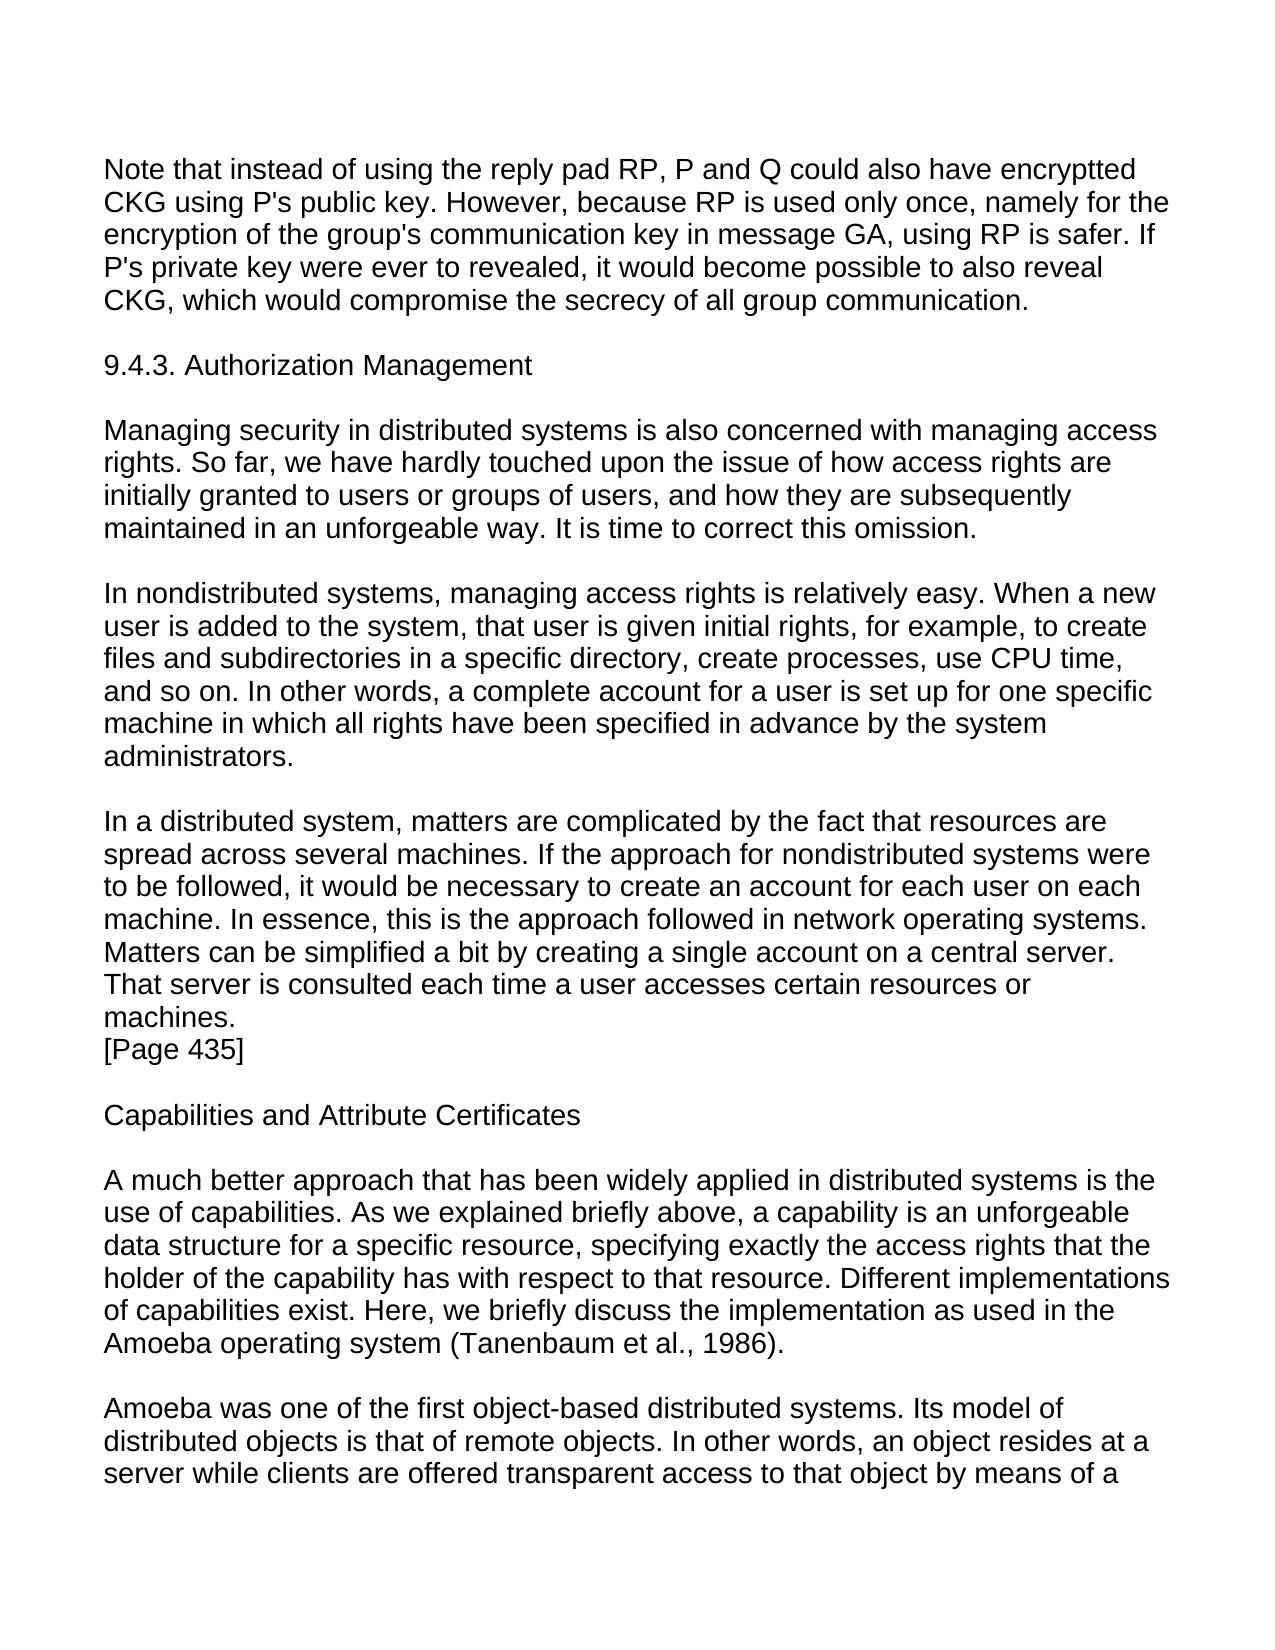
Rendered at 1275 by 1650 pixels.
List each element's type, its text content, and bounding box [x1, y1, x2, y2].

text Managing security in distributed systems is also concerned with managing access rights. So far, we have hardly touched upon the issue of how access rights are initially granted to users or groups of users, and how they are subsequently maintained in an unforgeable way. It is time to correct this omission. [103, 414, 1172, 544]
text Capabilities and Attribute Certificates [103, 1098, 1172, 1131]
text In a distributed system, matters are complicated by the fact that resources are spread across several machines. If the approach for nondistributed systems were to be followed, it would be necessary to create an account for each user on each machine. In essence, this is the approach followed in network operating systems. Matters can be simplified a bit by creating a single account on a central server. That server is consulted each time a user accesses certain resources or machines. [103, 805, 1172, 1033]
text [Page 435] [103, 1033, 1172, 1066]
text In nondistributed systems, managing access rights is relatively easy. When a new user is added to the system, that user is given initial rights, for example, to create files and subdirectories in a specific directory, create processes, use CPU time, and so on. In other words, a complete account for a user is set up for one specific machine in which all rights have been specified in advance by the system administrators. [103, 577, 1172, 772]
text 9.4.3. Authorization Management [103, 349, 1172, 381]
text A much better approach that has been widely applied in distributed systems is the use of capabilities. As we explained briefly above, a capability is an unforgeable data structure for a specific resource, specifying exactly the access rights that the holder of the capability has with respect to that resource. Different implementations of capabilities exist. Here, we briefly discuss the implementation as used in the Amoeba operating system (Tanenbaum et al., 1986). [103, 1164, 1172, 1359]
text Amoeba was one of the first object-based distributed systems. Its model of distributed objects is that of remote objects. In other words, an object resides at a server while clients are offered transparent access to that object by means of a [103, 1392, 1172, 1490]
text Note that instead of using the reply pad RP, P and Q could also have encryptted CKG using P's public key. However, because RP is used only once, namely for the encryption of the group's communication key in message GA, using RP is safer. If P's private key were ever to revealed, it would become possible to also reveal CKG, which would compromise the secrecy of all group communication. [103, 153, 1172, 316]
